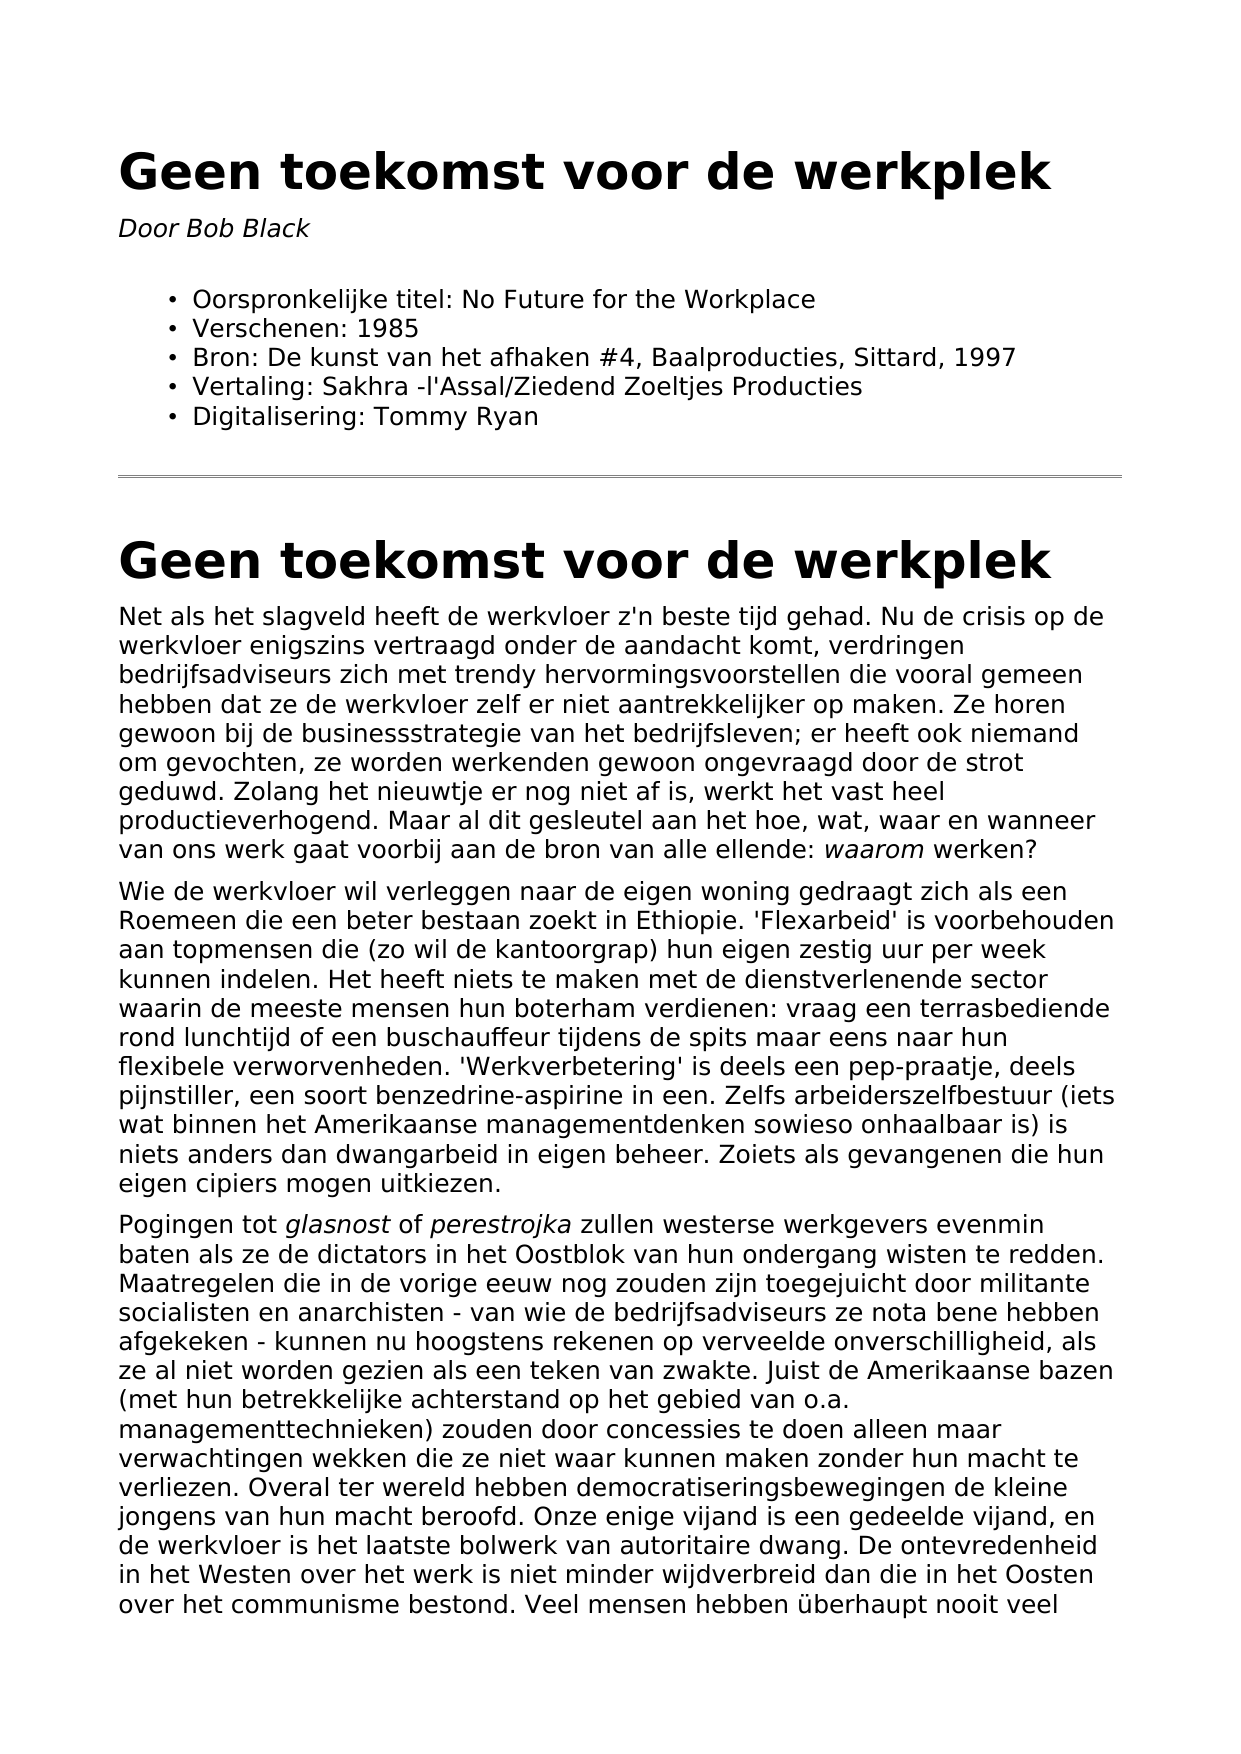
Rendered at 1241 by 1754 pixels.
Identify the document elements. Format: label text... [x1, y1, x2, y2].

list Vertaling: Sakhra -l'Assal/Ziedend Zoeltjes Producties [177, 372, 1122, 402]
subtitle Geen toekomst voor de werkplek [118, 532, 1122, 590]
text Pogingen tot glasnost of perestrojka zullen westerse werkgevers evenmin baten als ze de dictators in het Oostblok van hun ondergang wisten te redden. Maatregelen die in de vorige eeuw nog zouden zijn toegejuicht door militante socialisten en anarchisten - van wie de bedrijfsadviseurs ze nota bene hebben afgekeken - kunnen nu hoogstens rekenen op verveelde onverschilligheid, als ze al niet worden gezien als een teken van zwakte. Juist de Amerikaanse bazen (met hun betrekkelijke achterstand op het gebied van o.a. managementtechnieken) zouden door concessies te doen alleen maar verwachtingen wekken die ze niet waar kunnen maken zonder hun macht te verliezen. Overal ter wereld hebben democratiseringsbewegingen de kleine jongens van hun macht beroofd. Onze enige vijand is een gedeelde vijand, en de werkvloer is het laatste bolwerk van autoritaire dwang. De ontevredenheid in het Westen over het werk is niet minder wijdverbreid dan die in het Oosten over het communisme bestond. Veel mensen hebben überhaupt nooit veel [118, 1211, 1122, 1619]
text Net als het slagveld heeft de werkvloer z'n beste tijd gehad. Nu de crisis op de werkvloer enigszins vertraagd onder de aandacht komt, verdringen bedrijfsadviseurs zich met trendy hervormingsvoorstellen die vooral gemeen hebben dat ze de werkvloer zelf er niet aantrekkelijker op maken. Ze horen gewoon bij de businessstrategie van het bedrijfsleven; er heeft ook niemand om gevochten, ze worden werkenden gewoon ongevraagd door de strot geduwd. Zolang het nieuwtje er nog niet af is, werkt het vast heel productieverhogend. Maar al dit gesleutel aan het hoe, wat, waar en wanneer van ons werk gaat voorbij aan de bron van alle ellende: waarom werken? [118, 602, 1122, 865]
list Digitalisering: Tommy Ryan [177, 402, 1122, 431]
list Oorspronkelijke titel: No Future for the Workplace [177, 285, 1122, 314]
text Wie de werkvloer wil verleggen naar de eigen woning gedraagt zich als een Roemeen die een beter bestaan zoekt in Ethiopie. 'Flexarbeid' is voorbehouden aan topmensen die (zo wil de kantoorgrap) hun eigen zestig uur per week kunnen indelen. Het heeft niets te maken met de dienstverlenende sector waarin de meeste mensen hun boterham verdienen: vraag een terrasbediende rond lunchtijd of een buschauffeur tijdens de spits maar eens naar hun flexibele verworvenheden. 'Werkverbetering' is deels een pep-praatje, deels pijnstiller, een soort benzedrine-aspirine in een. Zelfs arbeiderszelfbestuur (iets wat binnen het Amerikaanse managementdenken sowieso onhaalbaar is) is niets anders dan dwangarbeid in eigen beheer. Zoiets als gevangenen die hun eigen cipiers mogen uitkiezen. [118, 877, 1122, 1198]
text Door Bob Black [118, 214, 1122, 243]
list Bron: De kunst van het afhaken #4, Baalproducties, Sittard, 1997 [177, 343, 1122, 372]
subtitle Geen toekomst voor de werkplek [118, 143, 1122, 201]
list Verschenen: 1985 [177, 314, 1122, 343]
